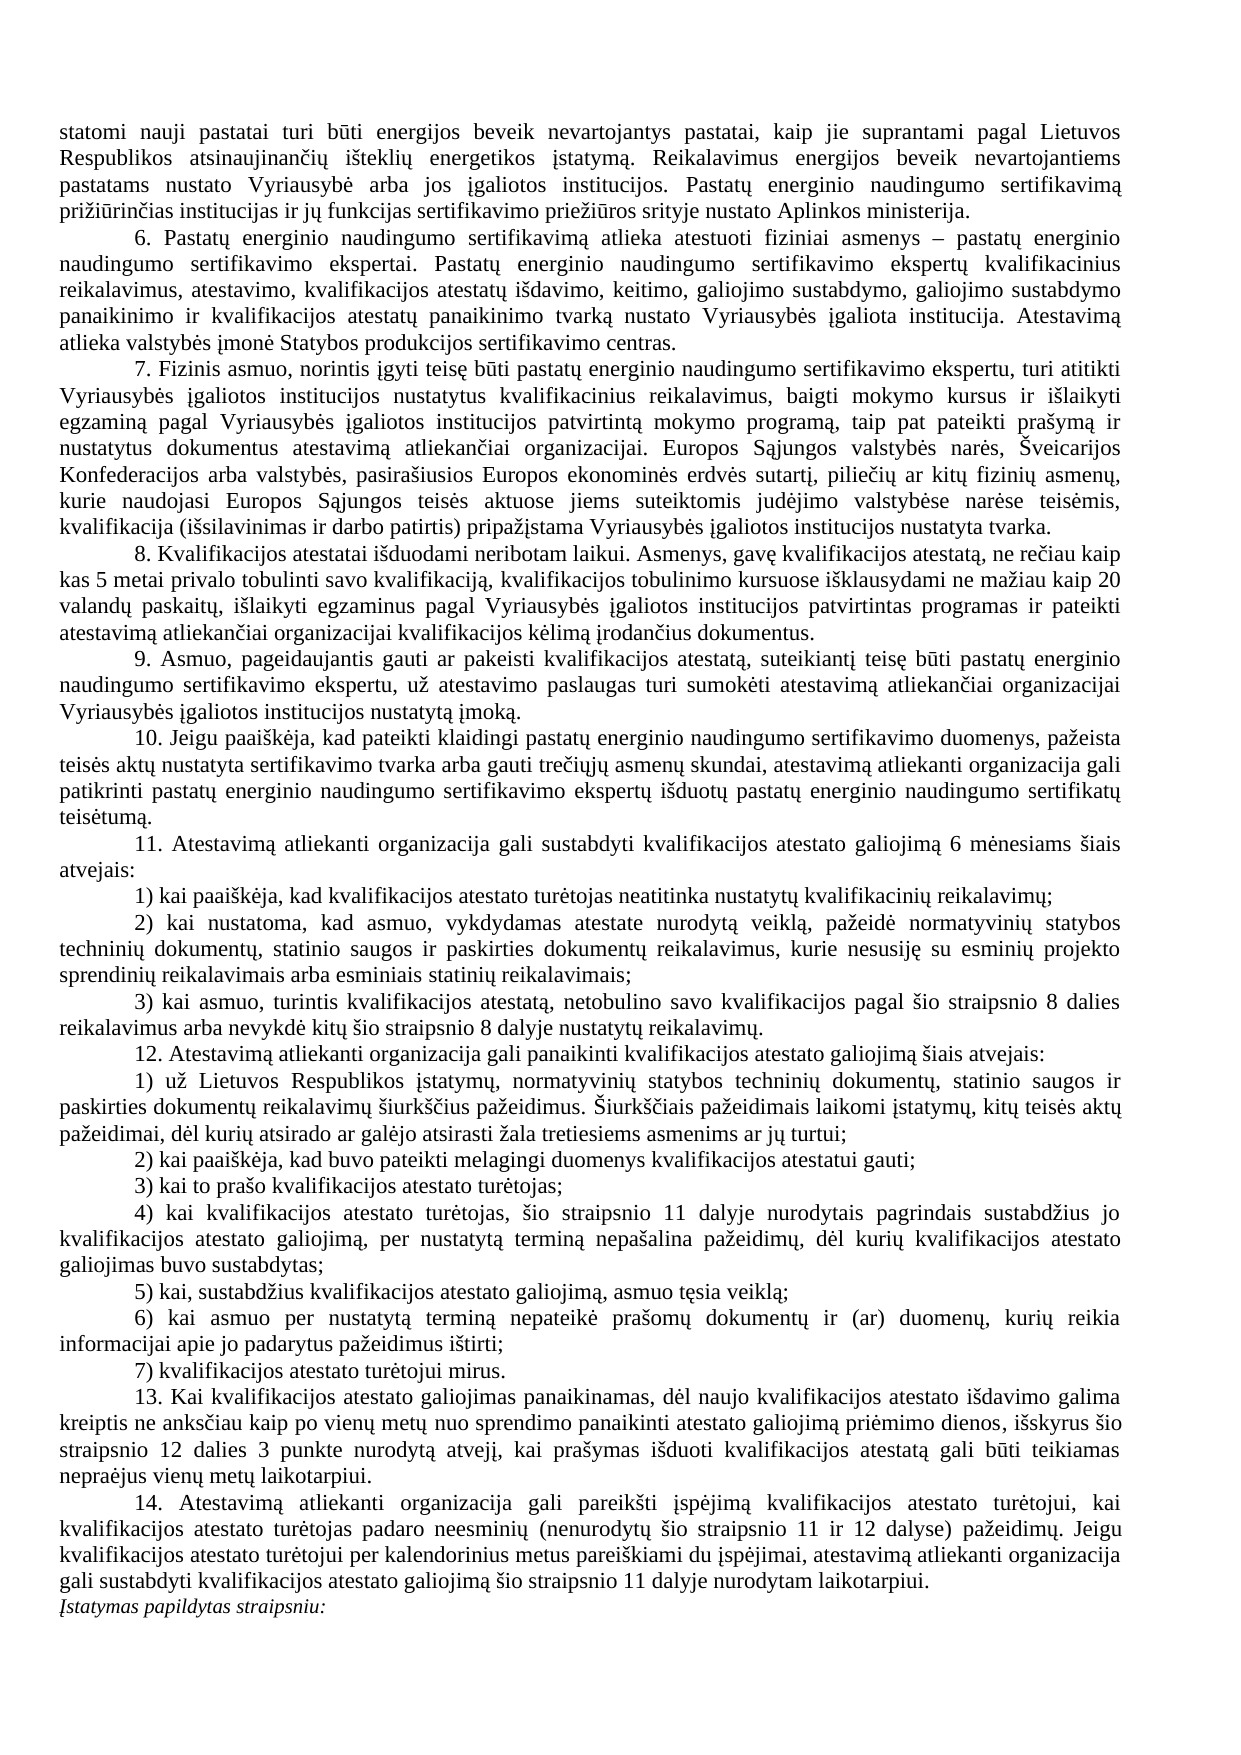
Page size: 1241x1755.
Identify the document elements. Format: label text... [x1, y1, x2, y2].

text 12. Atestavimą atliekanti organizacija gali panaikinti kvalifikacijos atestato galiojimą šiais atvejais: [59, 1041, 1122, 1067]
text 3) kai asmuo, turintis kvalifikacijos atestatą, netobulino savo kvalifikacijos pagal šio straipsnio 8 dalies reikalavimus arba nevykdė kitų šio straipsnio 8 dalyje nustatytų reikalavimų. [59, 988, 1122, 1041]
text 13. Kai kvalifikacijos atestato galiojimas panaikinamas, dėl naujo kvalifikacijos atestato išdavimo galima kreiptis ne anksčiau kaip po vienų metų nuo sprendimo panaikinti atestato galiojimą priėmimo dienos, išskyrus šio straipsnio 12 dalies 3 punkte nurodytą atvejį, kai prašymas išduoti kvalifikacijos atestatą gali būti teikiamas nepraėjus vienų metų laikotarpiui. [59, 1383, 1122, 1488]
text 8. Kvalifikacijos atestatai išduodami neribotam laikui. Asmenys, gavę kvalifikacijos atestatą, ne rečiau kaip kas 5 metai privalo tobulinti savo kvalifikaciją, kvalifikacijos tobulinimo kursuose išklausydami ne mažiau kaip 20 valandų paskaitų, išlaikyti egzaminus pagal Vyriausybės įgaliotos institucijos patvirtintas programas ir pateikti atestavimą atliekančiai organizacijai kvalifikacijos kėlimą įrodančius dokumentus. [59, 540, 1122, 645]
text 10. Jeigu paaiškėja, kad pateikti klaidingi pastatų energinio naudingumo sertifikavimo duomenys, pažeista teisės aktų nustatyta sertifikavimo tvarka arba gauti trečiųjų asmenų skundai, atestavimą atliekanti organizacija gali patikrinti pastatų energinio naudingumo sertifikavimo ekspertų išduotų pastatų energinio naudingumo sertifikatų teisėtumą. [59, 724, 1122, 830]
text Įstatymas papildytas straipsniu: [59, 1594, 1122, 1618]
text 4) kai kvalifikacijos atestato turėtojas, šio straipsnio 11 dalyje nurodytais pagrindais sustabdžius jo kvalifikacijos atestato galiojimą, per nustatytą terminą nepašalina pažeidimų, dėl kurių kvalifikacijos atestato galiojimas buvo sustabdytas; [59, 1199, 1122, 1278]
text 2) kai nustatoma, kad asmuo, vykdydamas atestate nurodytą veiklą, pažeidė normatyvinių statybos techninių dokumentų, statinio saugos ir paskirties dokumentų reikalavimus, kurie nesusiję su esminių projekto sprendinių reikalavimais arba esminiais statinių reikalavimais; [59, 909, 1122, 988]
text 11. Atestavimą atliekanti organizacija gali sustabdyti kvalifikacijos atestato galiojimą 6 mėnesiams šiais atvejais: [59, 830, 1122, 882]
text 7) kvalifikacijos atestato turėtojui mirus. [59, 1357, 1122, 1383]
text 14. Atestavimą atliekanti organizacija gali pareikšti įspėjimą kvalifikacijos atestato turėtojui, kai kvalifikacijos atestato turėtojas padaro neesminių (nenurodytų šio straipsnio 11 ir 12 dalyse) pažeidimų. Jeigu kvalifikacijos atestato turėtojui per kalendorinius metus pareiškiami du įspėjimai, atestavimą atliekanti organizacija gali sustabdyti kvalifikacijos atestato galiojimą šio straipsnio 11 dalyje nurodytam laikotarpiui. [59, 1488, 1122, 1594]
text 7. Fizinis asmuo, norintis įgyti teisę būti pastatų energinio naudingumo sertifikavimo ekspertu, turi atitikti Vyriausybės įgaliotos institucijos nustatytus kvalifikacinius reikalavimus, baigti mokymo kursus ir išlaikyti egzaminą pagal Vyriausybės įgaliotos institucijos patvirtintą mokymo programą, taip pat pateikti prašymą ir nustatytus dokumentus atestavimą atliekančiai organizacijai. Europos Sąjungos valstybės narės, Šveicarijos Konfederacijos arba valstybės, pasirašiusios Europos ekonominės erdvės sutartį, piliečių ar kitų fizinių asmenų, kurie naudojasi Europos Sąjungos teisės aktuose jiems suteiktomis judėjimo valstybėse narėse teisėmis, kvalifikacija (išsilavinimas ir darbo patirtis) pripažįstama Vyriausybės įgaliotos institucijos nustatyta tvarka. [59, 355, 1122, 540]
text 3) kai to prašo kvalifikacijos atestato turėtojas; [59, 1172, 1122, 1199]
text 1) kai paaiškėja, kad kvalifikacijos atestato turėtojas neatitinka nustatytų kvalifikacinių reikalavimų; [59, 882, 1122, 909]
text 2) kai paaiškėja, kad buvo pateikti melagingi duomenys kvalifikacijos atestatui gauti; [59, 1146, 1122, 1172]
text 1) už Lietuvos Respublikos įstatymų, normatyvinių statybos techninių dokumentų, statinio saugos ir paskirties dokumentų reikalavimų šiurkščius pažeidimus. Šiurkščiais pažeidimais laikomi įstatymų, kitų teisės aktų pažeidimai, dėl kurių atsirado ar galėjo atsirasti žala tretiesiems asmenims ar jų turtui; [59, 1067, 1122, 1146]
text 5) kai, sustabdžius kvalifikacijos atestato galiojimą, asmuo tęsia veiklą; [59, 1278, 1122, 1304]
text 6) kai asmuo per nustatytą terminą nepateikė prašomų dokumentų ir (ar) duomenų, kurių reikia informacijai apie jo padarytus pažeidimus ištirti; [59, 1304, 1122, 1357]
text 9. Asmuo, pageidaujantis gauti ar pakeisti kvalifikacijos atestatą, suteikiantį teisę būti pastatų energinio naudingumo sertifikavimo ekspertu, už atestavimo paslaugas turi sumokėti atestavimą atliekančiai organizacijai Vyriausybės įgaliotos institucijos nustatytą įmoką. [59, 645, 1122, 724]
text 6. Pastatų energinio naudingumo sertifikavimą atlieka atestuoti fiziniai asmenys – pastatų energinio naudingumo sertifikavimo ekspertai. Pastatų energinio naudingumo sertifikavimo ekspertų kvalifikacinius reikalavimus, atestavimo, kvalifikacijos atestatų išdavimo, keitimo, galiojimo sustabdymo, galiojimo sustabdymo panaikinimo ir kvalifikacijos atestatų panaikinimo tvarką nustato Vyriausybės įgaliota institucija. Atestavimą atlieka valstybės įmonė Statybos produkcijos sertifikavimo centras. [59, 223, 1122, 355]
text statomi nauji pastatai turi būti energijos beveik nevartojantys pastatai, kaip jie suprantami pagal Lietuvos Respublikos atsinaujinančių išteklių energetikos įstatymą. Reikalavimus energijos beveik nevartojantiems pastatams nustato Vyriausybė arba jos įgaliotos institucijos. Pastatų energinio naudingumo sertifikavimą prižiūrinčias institucijas ir jų funkcijas sertifikavimo priežiūros srityje nustato Aplinkos ministerija. [59, 118, 1122, 223]
